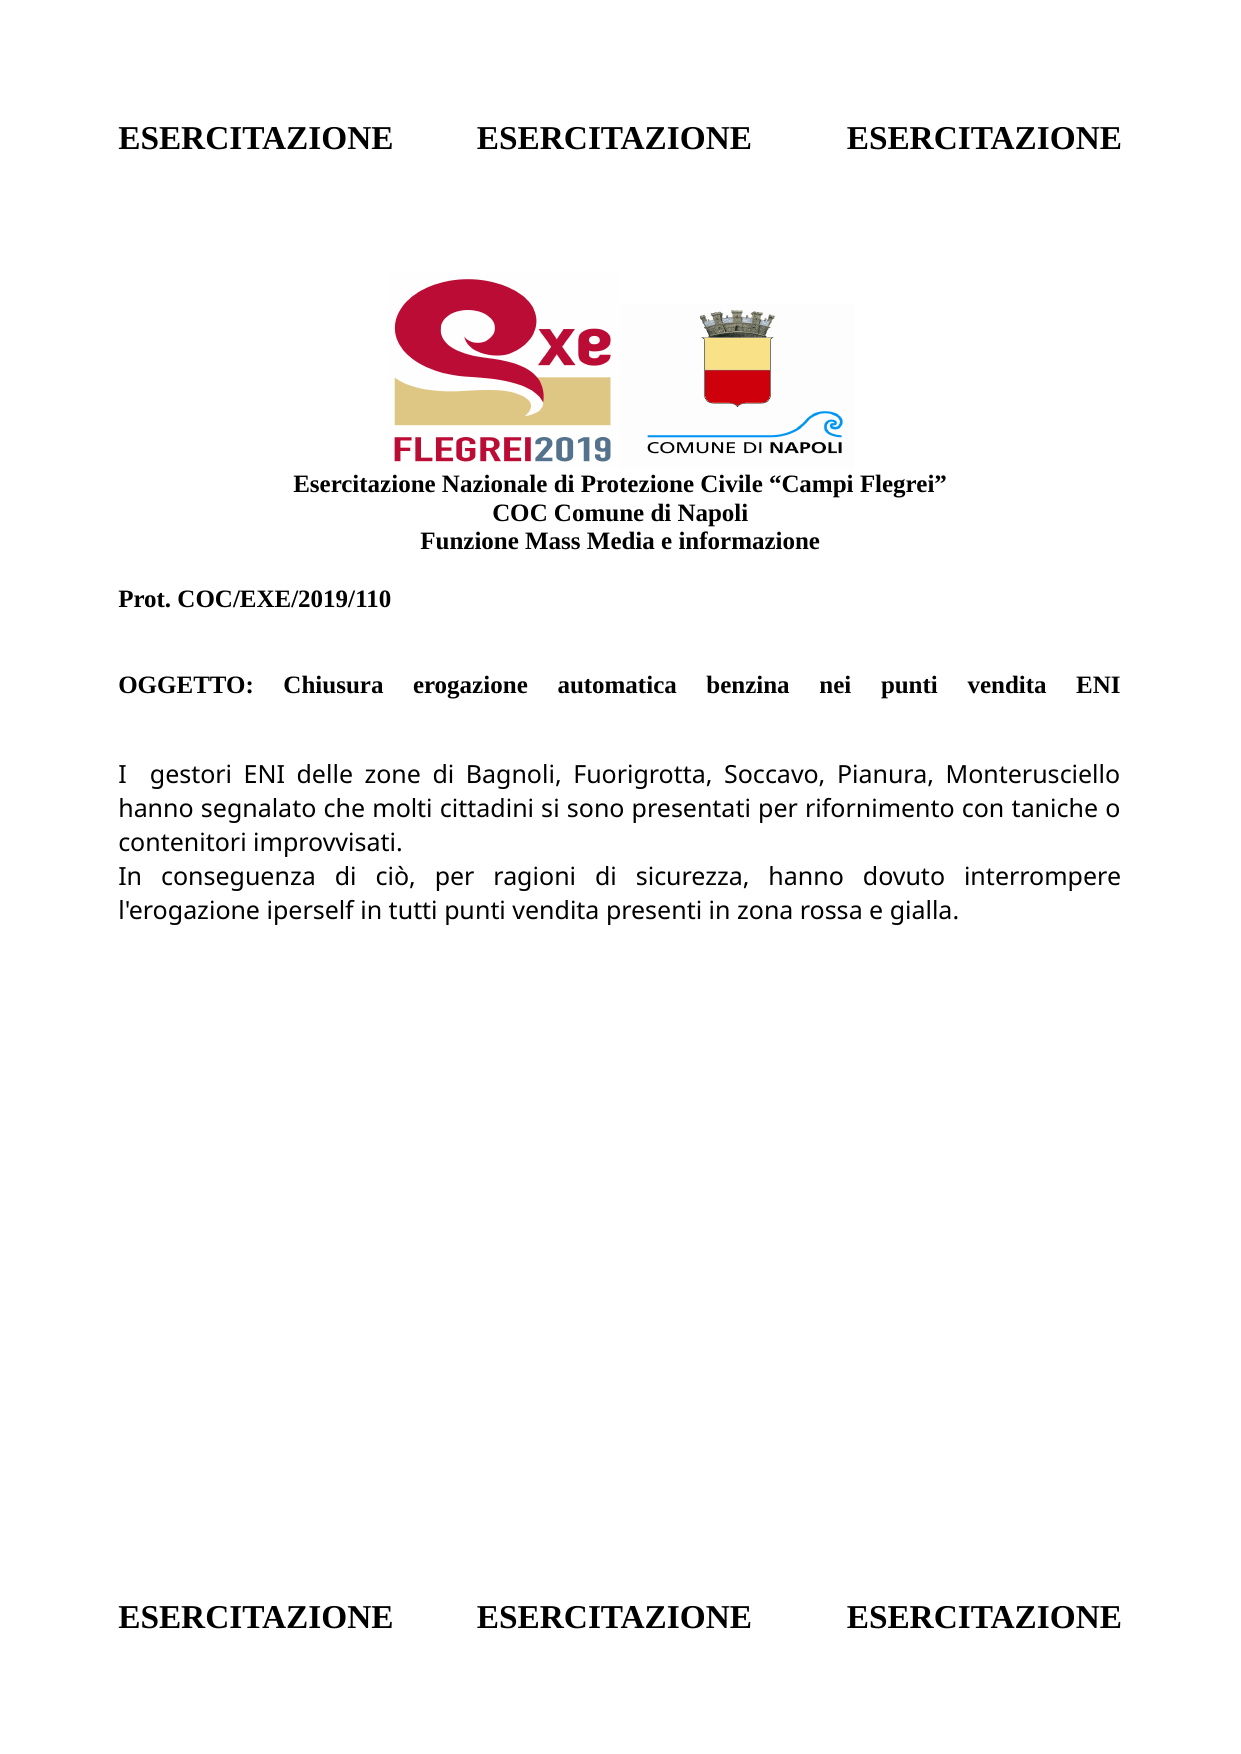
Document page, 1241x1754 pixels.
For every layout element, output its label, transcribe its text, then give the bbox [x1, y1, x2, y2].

text COC Comune di Napoli [118, 498, 1122, 526]
text Prot. COC/EXE/2019/110 [118, 584, 1122, 613]
text Esercitazione Nazionale di Protezione Civile “Campi Flegrei” [118, 469, 1122, 498]
text Funzione Mass Media e informazione [118, 526, 1122, 555]
text In conseguenza di ciò, per ragioni di sicurezza, hanno dovuto interrompere l'erogazione iperself in tutti punti vendita presenti in zona rossa e gialla. [118, 858, 1122, 927]
picture [619, 304, 855, 469]
picture [387, 273, 618, 468]
text OGGETTO: Chiusura erogazione automatica benzina nei punti vendita ENI I gestori ENI delle zone di Bagnoli, Fuorigrotta, Soccavo, Pianura, Monterusciello hanno segnalato che molti cittadini si sono presentati per rifornimento con taniche o contenitori improvvisati. [118, 670, 1122, 858]
